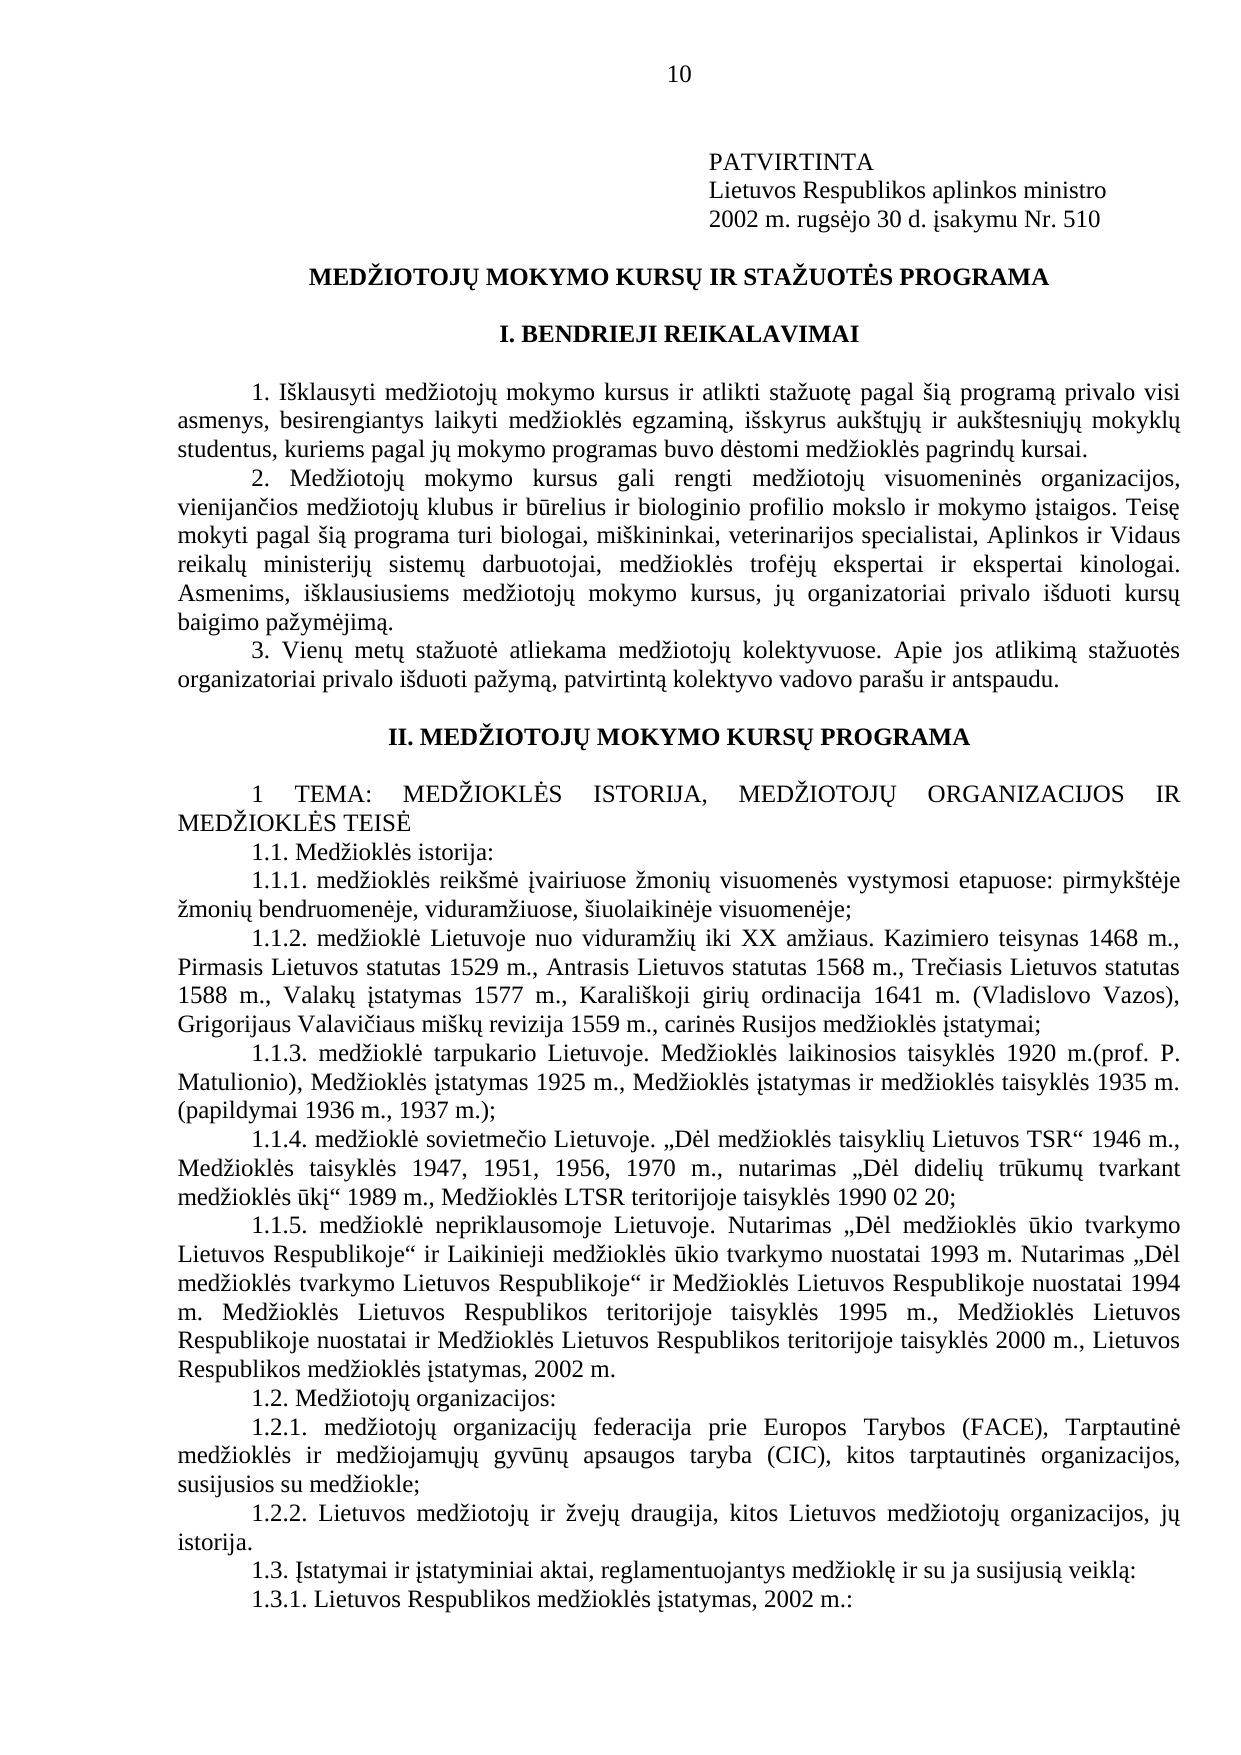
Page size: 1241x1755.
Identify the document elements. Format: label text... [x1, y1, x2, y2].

text 1.2.1. medžiotojų organizacijų federacija prie Europos Tarybos (FACE), Tarptautinė medžioklės ir medžiojamųjų gyvūnų apsaugos taryba (CIC), kitos tarptautinės organizacijos, susijusios su medžiokle; [177, 1412, 1181, 1498]
text MEDŽIOTOJŲ MOKYMO KURSŲ IR STAŽUOTĖS PROGRAMA [177, 262, 1181, 291]
text II. MEDŽIOTOJŲ MOKYMO KURSŲ PROGRAMA [177, 722, 1181, 751]
text 1. Išklausyti medžiotojų mokymo kursus ir atlikti stažuotę pagal šią programą privalo visi asmenys, besirengiantys laikyti medžioklės egzaminą, išskyrus aukštųjų ir aukštesniųjų mokyklų studentus, kuriems pagal jų mokymo programas buvo dėstomi medžioklės pagrindų kursai. [177, 377, 1181, 463]
text I. BENDRIEJI REIKALAVIMAI [177, 319, 1181, 348]
text 1.1.4. medžioklė sovietmečio Lietuvoje. „Dėl medžioklės taisyklių Lietuvos TSR“ 1946 m., Medžioklės taisyklės 1947, 1951, 1956, 1970 m., nutarimas „Dėl didelių trūkumų tvarkant medžioklės ūkį“ 1989 m., Medžioklės LTSR teritorijoje taisyklės 1990 02 20; [177, 1124, 1181, 1211]
text 1.2.2. Lietuvos medžiotojų ir žvejų draugija, kitos Lietuvos medžiotojų organizacijos, jų istorija. [177, 1498, 1181, 1556]
text Lietuvos Respublikos aplinkos ministro [177, 176, 1181, 204]
text 1.2. Medžiotojų organizacijos: [177, 1383, 1181, 1412]
text 1.3.1. Lietuvos Respublikos medžioklės įstatymas, 2002 m.: [177, 1584, 1181, 1613]
text 2. Medžiotojų mokymo kursus gali rengti medžiotojų visuomeninės organizacijos, vienijančios medžiotojų klubus ir būrelius ir biologinio profilio mokslo ir mokymo įstaigos. Teisę mokyti pagal šią programa turi biologai, miškininkai, veterinarijos specialistai, Aplinkos ir Vidaus reikalų ministerijų sistemų darbuotojai, medžioklės trofėjų ekspertai ir ekspertai kinologai. Asmenims, išklausiusiems medžiotojų mokymo kursus, jų organizatoriai privalo išduoti kursų baigimo pažymėjimą. [177, 463, 1181, 636]
text 1.1.2. medžioklė Lietuvoje nuo viduramžių iki XX amžiaus. Kazimiero teisynas 1468 m., Pirmasis Lietuvos statutas 1529 m., Antrasis Lietuvos statutas 1568 m., Trečiasis Lietuvos statutas 1588 m., Valakų įstatymas 1577 m., Karališkoji girių ordinacija 1641 m. (Vladislovo Vazos), Grigorijaus Valavičiaus miškų revizija 1559 m., carinės Rusijos medžioklės įstatymai; [177, 923, 1181, 1038]
text 1.1. Medžioklės istorija: [177, 837, 1181, 866]
text PATVIRTINTA [177, 147, 1181, 176]
text 1 TEMA: MEDŽIOKLĖS ISTORIJA, MEDŽIOTOJŲ ORGANIZACIJOS IR MEDŽIOKLĖS TEISĖ [177, 779, 1181, 837]
text 1.1.5. medžioklė nepriklausomoje Lietuvoje. Nutarimas „Dėl medžioklės ūkio tvarkymo Lietuvos Respublikoje“ ir Laikinieji medžioklės ūkio tvarkymo nuostatai 1993 m. Nutarimas „Dėl medžioklės tvarkymo Lietuvos Respublikoje“ ir Medžioklės Lietuvos Respublikoje nuostatai 1994 m. Medžioklės Lietuvos Respublikos teritorijoje taisyklės 1995 m., Medžioklės Lietuvos Respublikoje nuostatai ir Medžioklės Lietuvos Respublikos teritorijoje taisyklės 2000 m., Lietuvos Respublikos medžioklės įstatymas, 2002 m. [177, 1211, 1181, 1383]
text 1.3. Įstatymai ir įstatyminiai aktai, reglamentuojantys medžioklę ir su ja susijusią veiklą: [177, 1556, 1181, 1584]
text 1.1.3. medžioklė tarpukario Lietuvoje. Medžioklės laikinosios taisyklės 1920 m.(prof. P. Matulionio), Medžioklės įstatymas 1925 m., Medžioklės įstatymas ir medžioklės taisyklės 1935 m. (papildymai 1936 m., 1937 m.); [177, 1038, 1181, 1124]
text 3. Vienų metų stažuotė atliekama medžiotojų kolektyvuose. Apie jos atlikimą stažuotės organizatoriai privalo išduoti pažymą, patvirtintą kolektyvo vadovo parašu ir antspaudu. [177, 636, 1181, 693]
text 2002 m. rugsėjo 30 d. įsakymu Nr. 510 [177, 204, 1181, 233]
text 1.1.1. medžioklės reikšmė įvairiuose žmonių visuomenės vystymosi etapuose: pirmykštėje žmonių bendruomenėje, viduramžiuose, šiuolaikinėje visuomenėje; [177, 866, 1181, 923]
